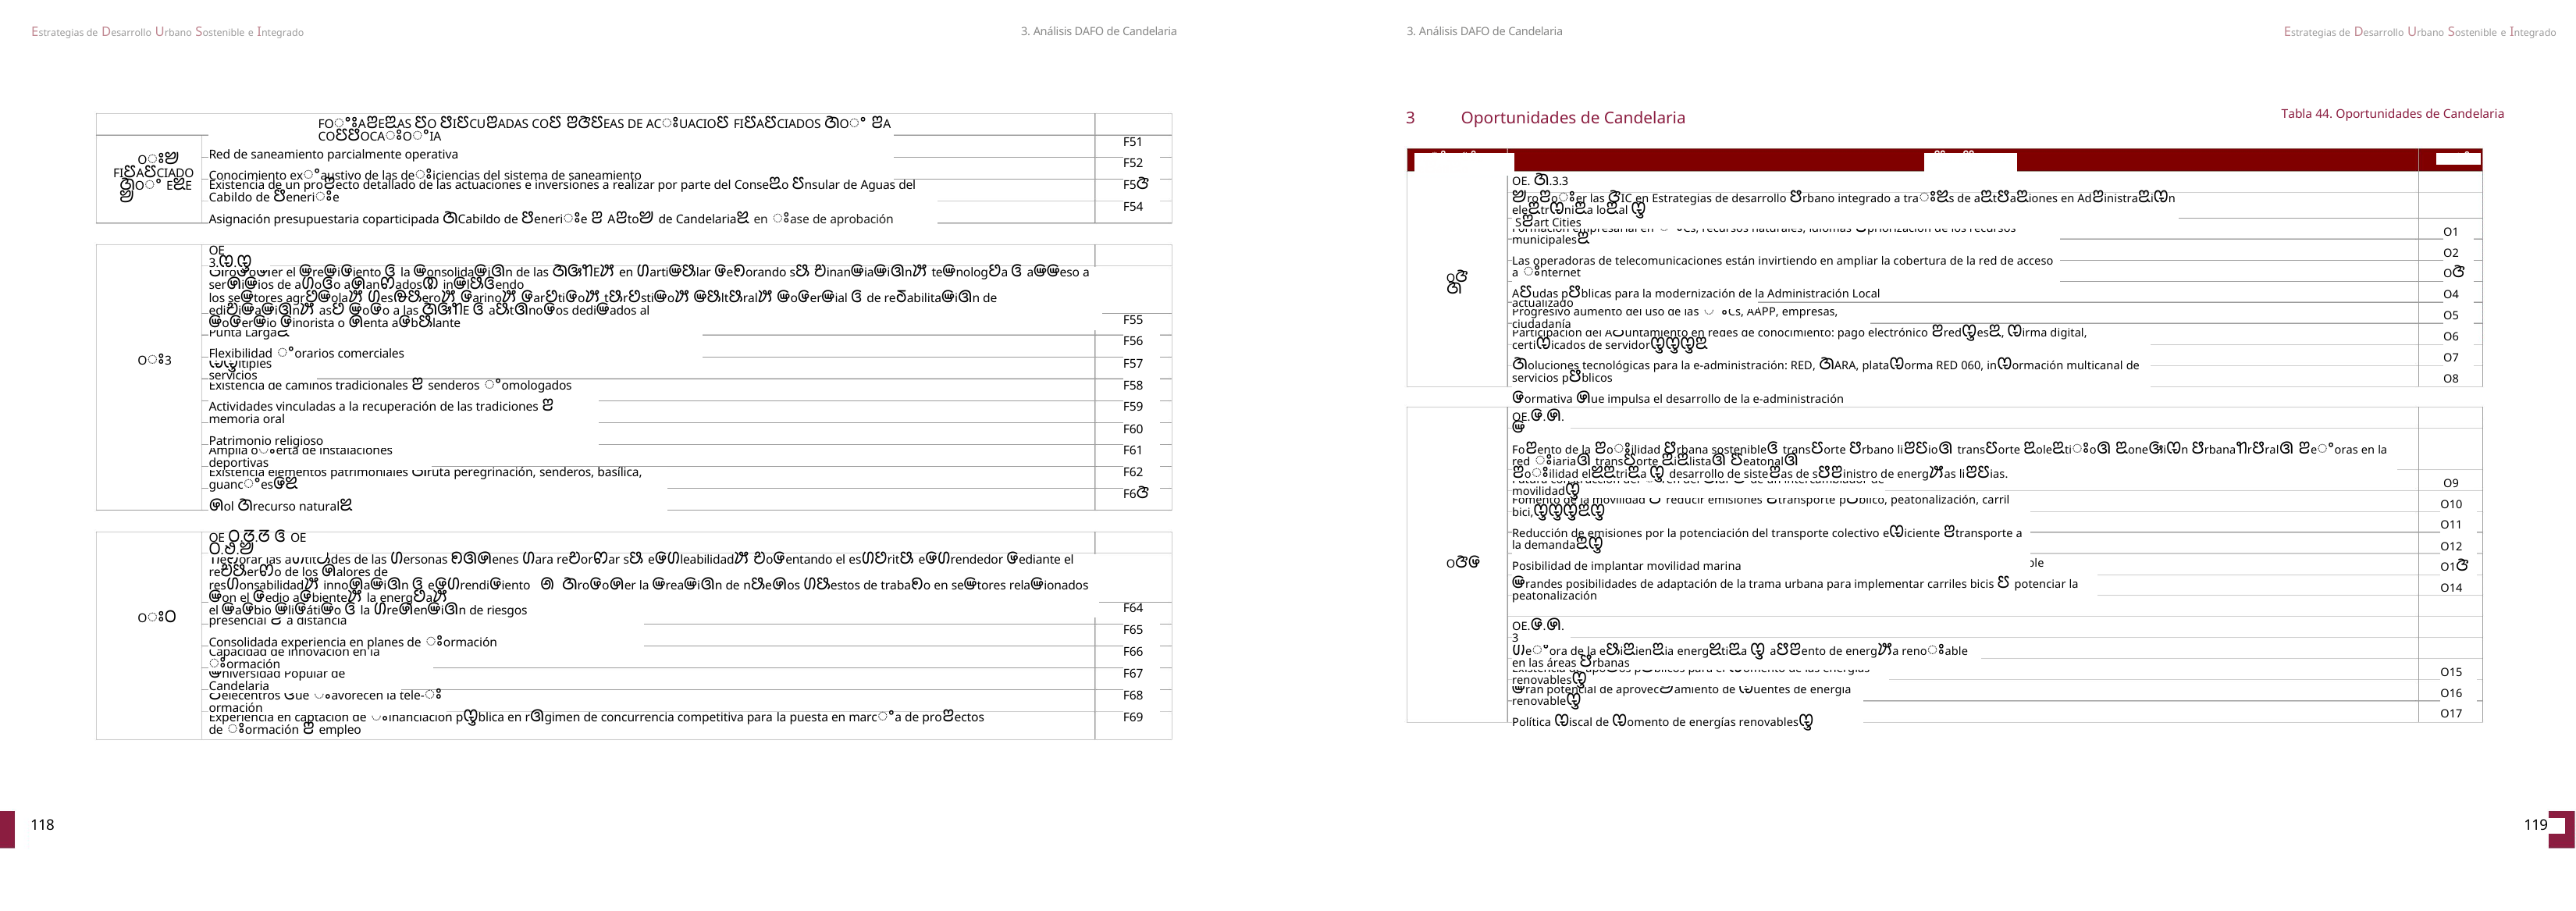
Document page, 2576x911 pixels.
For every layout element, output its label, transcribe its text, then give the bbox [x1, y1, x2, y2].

text FOꢀꢁAꢂEꢃAS ꢄO ꢅIꢄCUꢂADAS COꢄ ꢂꢆꢄEAS DE ACꢁUACIOꢄ FIꢄAꢄCIADOS ꢇOꢀ ꢂA COꢄꢅOCAꢁOꢀIA [318, 119, 894, 143]
text F68 [1123, 690, 1160, 703]
text Claꢁe [2436, 153, 2481, 165]
text Flexibilidad ꢀorarios comerciales [208, 348, 703, 361]
text Obꢀetiꢁo teꢂátiꢃo [1414, 153, 1514, 176]
text OE ꢝ.ꢞ.ꢞ ꢏ OE ꢝ.ꢟ.ꢈ [208, 532, 327, 557]
text O4 [2443, 290, 2474, 301]
text F51 [1123, 136, 1160, 148]
text 3. Análisis DAFO de Candelaria [1407, 26, 1576, 37]
text O16 [2440, 688, 2477, 699]
text F59 [1123, 401, 1160, 414]
text el ꢎaꢌbio ꢎliꢌátiꢎo ꢏ la ꢔreꢍenꢎiꢐn de riesgos [208, 605, 1099, 617]
text Conocimiento exꢀaustivo de las deꢁiciencias del sistema de saneamiento [557, 170, 894, 180]
text F56 [1123, 336, 1160, 348]
text O1 [2443, 226, 2474, 238]
text O11 [2440, 520, 2477, 532]
text Estrategias de Desarrollo Urbano Sostenible e Integrado [31, 26, 310, 39]
text Patrimonio religioso [208, 436, 599, 448]
text 3 [1406, 110, 1432, 126]
text F66 [1123, 646, 1160, 659]
text O12 [2440, 541, 2477, 553]
text F5ꢆ [1123, 180, 1160, 192]
text ꢇroꢌoꢍer el ꢎreꢎiꢌiento ꢏ la ꢎonsolidaꢎiꢐn de las ꢇꢑꢒEꢓ en ꢔartiꢎꢕlar ꢌeꢖorando sꢕ ꢗinanꢎiaꢎiꢐnꢓ teꢎnologꢘa ꢏ aꢎꢎeso a serꢍiꢎios de aꢔoꢏo aꢍanꢙadosꢚ inꢎlꢕꢏendo [208, 267, 1102, 292]
text Existencia de apoꢄos pꢅblicos para el ꢊomento de las energías renovablesꢋ [1577, 670, 1889, 686]
text Conocimiento exꢀaustivo de las deꢁiciencias del sistema de saneamiento [208, 170, 370, 180]
text Capacidad de innovación en la ꢁormación [208, 649, 433, 671]
text F65 [1123, 625, 1160, 637]
text Red de saneamiento parcialmente operativa [208, 148, 894, 161]
text Existencia elementos patrimoniales ꢇruta peregrinación, senderos, basílica, guancꢀesꢌꢉ [208, 467, 667, 492]
text O1ꢆ [2440, 561, 2477, 574]
text OE 3.ꢊ.ꢋ [208, 245, 270, 270]
text Oꢁerta gastronómica variada ꢇpescado en Las Caletillas ꢂ comida internacional en Punta Largaꢉ [269, 330, 703, 339]
text O17 [2440, 709, 2477, 721]
text ꢂoꢁilidad elꢉꢃtriꢃa ꢋ desarrollo de sisteꢂas de sꢅꢂinistro de energꢓas liꢂꢄias. [1661, 468, 2397, 481]
text Oꢁ3 [137, 355, 176, 368]
text 119 [2524, 818, 2565, 834]
text O5 [2443, 310, 2474, 322]
text Formación empresarial en ꢀꢁCs, recursos naturales, idiomas ꢂpriorización de los recursos municipalesꢃ [1512, 229, 2060, 247]
text 3. Análisis DAFO de Candelaria [1021, 26, 1190, 37]
text ꢍol ꢇrecurso naturalꢉ [208, 501, 667, 514]
text F61 [1123, 445, 1160, 457]
text F67 [1123, 668, 1160, 681]
text Oportunidades de Candelaria [1461, 110, 1692, 126]
text Consolidada experiencia en planes de ꢁormación [208, 637, 644, 649]
text Amplia oꢁerta de instalaciones deportivas [208, 448, 432, 470]
text Fomento de la movilidad ꢄ reducir emisiones ꢂtransporte pꢅblico, peatonalización, carril bici,ꢋꢋꢋꢃꢋ [1512, 495, 2030, 518]
text Foꢂento de la ꢂoꢁilidad ꢅrbana sostenibleꢏ transꢄorte ꢅrbano liꢂꢄioꢐ transꢄorte ꢃoleꢃtiꢁoꢐ ꢃoneꢑiꢊn ꢅrbanaꢒrꢅralꢐ ꢂeꢀoras en la red ꢁiariaꢐ transꢄorte ꢃiꢃlistaꢐ ꢄeatonalꢐ [1512, 444, 2397, 468]
text F6ꢆ [1123, 489, 1160, 501]
text ꢎoꢌerꢎio ꢌinorista o ꢍenta aꢌbꢕlante [208, 318, 1102, 330]
text Futura construcción del ꢀren del ꢇur ꢄ de un intercambiador de movilidadꢋ [1577, 481, 1885, 498]
text ꢇe dispone de ꢈardꢉare ꢄ soꢊtꢉare actualizado [1512, 300, 1758, 309]
text OE.ꢌ.ꢍ.ꢎ [1512, 411, 1571, 436]
text F64 [1123, 603, 1160, 615]
text Futura construcción del ꢀren del ꢇur ꢄ de un intercambiador de movilidadꢋ [1512, 481, 1578, 498]
text Oꢁꢝ [137, 613, 176, 625]
text 118 [30, 818, 72, 834]
text OE.ꢌ.ꢍ.3 [1512, 621, 1571, 645]
text Oꢆ [2443, 269, 2474, 280]
text Existencia de apoꢄos pꢅblicos para el ꢊomento de las energías renovablesꢋ [1512, 670, 1584, 686]
text F62 [1123, 467, 1160, 479]
text Aꢄudas pꢅblicas para la modernización de la Administración Local [1512, 288, 2060, 300]
text los seꢎtores agrꢘꢎolaꢓ ꢔesꢛꢕeroꢓ ꢌarinoꢓ ꢌarꢘtiꢌoꢓ tꢕrꢘstiꢎoꢓ ꢎꢕltꢕralꢓ ꢎoꢌerꢎial ꢏ de reꢜabilitaꢎiꢐn de ediꢗiꢎaꢎiꢐnꢓ asꢘ ꢎoꢌo a las ꢇꢑꢒE ꢏ aꢕtꢐnoꢌos dediꢎados al [208, 293, 1102, 318]
text Reducción de emisiones por la potenciación del transporte colectivo eꢊiciente ꢂtransporte a la demandaꢃꢋ [1512, 528, 2030, 552]
text ꢎran potencial de aprovecꢈamiento de ꢊuentes de energía renovableꢋ [1512, 686, 1863, 708]
text F57 [1123, 358, 1160, 370]
text O2 [2443, 247, 2474, 259]
text Oꢄortꢅnidades [1924, 153, 2017, 177]
text F55 [1123, 314, 1160, 326]
text Política ꢊiscal de ꢊomento de energías renovablesꢋ [1810, 717, 1863, 728]
text Tabla 44. Oportunidades de Candelaria [2281, 108, 2511, 121]
text O6 [2443, 331, 2474, 343]
text Sꢂart Cities [1515, 217, 2179, 229]
text ꢔeꢀora de la eꢕiꢃienꢃia energꢉtiꢃa ꢋ aꢅꢂento de energꢓa renoꢁable en las áreas ꢅrbanas [1512, 646, 1981, 670]
text Posibilidad de implantar movilidad marina [1512, 560, 2030, 572]
text Participación del Aꢄuntamiento en redes de conocimiento: pago electrónico ꢂredꢋesꢃ, ꢊirma digital, certiꢊicados de servidorꢋꢋꢋꢃ [1512, 327, 2151, 351]
text Experiencia en captación de ꢁinanciación pꢋblica en rꢐgimen de concurrencia competitiva para la puesta en marcꢀa de proꢂectos de ꢁormación ꢂ empleo [208, 712, 987, 737]
text ꢎniversidad Popular de Candelaria [208, 671, 401, 693]
text O8 [2443, 373, 2474, 385]
text F52 [1123, 158, 1160, 170]
text ꢇOꢀ EꢉE ꢈ [119, 180, 201, 205]
text ꢌormativa ꢍue impulsa el desarrollo de la e-administración [1512, 393, 2151, 405]
text F60 [1123, 423, 1160, 436]
text ꢇoluciones tecnológicas para la e-administración: RED, ꢇARA, plataꢊorma RED 060, inꢊormación multicanal de servicios pꢅblicos [1512, 361, 2151, 384]
text resꢔonsabilidadꢓ innoꢍaꢎiꢐn ꢏ eꢌꢔrendiꢌiento ꢠ ꢇroꢌoꢍer la ꢎreaꢎiꢐn de nꢕeꢍos ꢔꢕestos de trabaꢖo en seꢎtores relaꢎionados ꢎon el ꢌedio aꢌbienteꢓ la energꢘaꢓ [208, 579, 1099, 604]
text Oꢆꢌ [1446, 558, 1483, 570]
text Actividades vinculadas a la recuperación de las tradiciones ꢂ memoria oral [208, 401, 599, 426]
text Oꢁꢈ [137, 155, 201, 167]
text Política ꢊiscal de ꢊomento de energías renovablesꢋ [1512, 717, 1811, 728]
text ꢂoꢁilidad elꢉꢃtriꢃa ꢋ desarrollo de sisteꢂas de sꢅꢂinistro de energꢓas liꢂꢄias. [1512, 468, 1662, 481]
text F54 [1123, 201, 1160, 214]
text Asignación presupuestaria coparticipada ꢇCabildo de ꢅeneriꢁe ꢂ Aꢂtoꢈ de Candelariaꢉ en ꢁase de aprobación [208, 214, 938, 226]
text O15 [2440, 667, 2477, 678]
text ꢅelecentros ꢏue ꢁavorecen la tele-ꢁormación [208, 690, 447, 715]
text Existencia de un proꢂecto detallado de las actuaciones e inversiones a realizar por parte del Conseꢃo ꢄnsular de Aguas del Cabildo de ꢅeneriꢁe [208, 180, 938, 205]
text ꢊꢋltiples servicios [208, 361, 317, 383]
text Estrategias de Desarrollo Urbano Sostenible e Integrado [2284, 26, 2562, 39]
text Oꢆꢇ [1446, 272, 1483, 297]
text Adecuadas inꢁraestructuras ꢀomologadas para la ꢁormación presencial ꢂ a distancia [211, 617, 644, 628]
text O9 [2443, 478, 2474, 489]
text FIꢄAꢄCIADO [113, 167, 201, 180]
text OE. ꢇ.3.3 [1512, 176, 1574, 188]
text O10 [2440, 499, 2477, 511]
text .4 [1432, 110, 1446, 126]
text F69 [1123, 712, 1160, 724]
text ꢈroꢂoꢁer las ꢆIC en Estrategias de desarrollo ꢅrbano integrado a traꢁꢉs de aꢃtꢅaꢃiones en Adꢂinistraꢃiꢊn eleꢃtrꢊniꢃa loꢃal ꢋ [1512, 193, 2179, 217]
text ꢎrandes posibilidades de adaptación de la trama urbana para implementar carriles bicis ꢄ potenciar la peatonalización [1512, 578, 2097, 603]
text Las operadoras de telecomunicaciones están invirtiendo en ampliar la cobertura de la red de acceso a ꢁnternet [1512, 255, 2060, 279]
text O14 [2440, 582, 2477, 595]
text F58 [1123, 379, 1160, 392]
text O7 [2443, 352, 2474, 365]
text Existencia de caminos tradicionales ꢂ senderos ꢀomologados [208, 379, 599, 392]
text ꢒeꢖorar las aꢔtitꢕdes de las ꢔersonas ꢖꢐꢍenes ꢔara reꢗorꢙar sꢕ eꢌꢔleabilidadꢓ ꢗoꢌentando el esꢔꢘritꢕ eꢌꢔrendedor ꢌediante el reꢗꢕerꢙo de los ꢍalores de [208, 554, 1099, 579]
text Progresivo aumento del uso de las ꢀꢁCs, AAPP, empresas, ciudadanía [1512, 306, 1870, 330]
